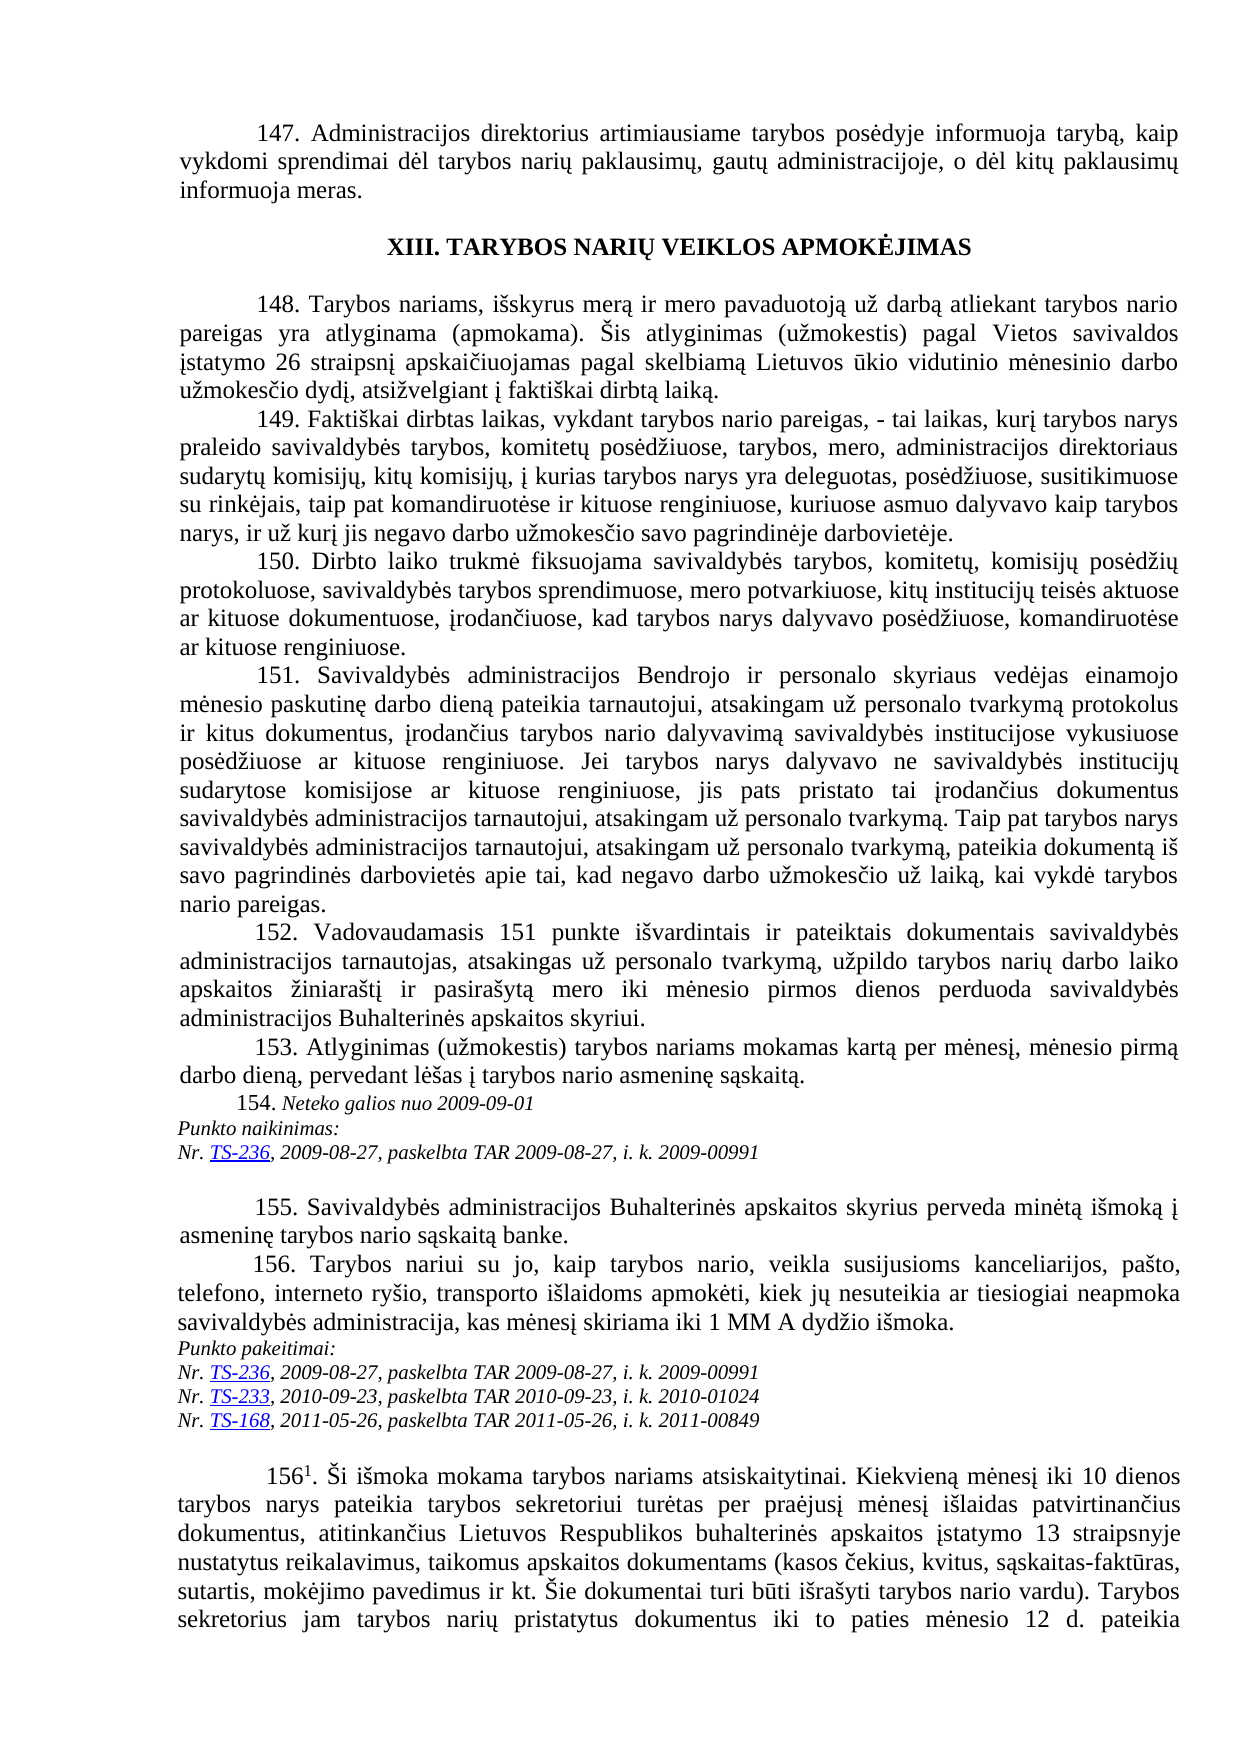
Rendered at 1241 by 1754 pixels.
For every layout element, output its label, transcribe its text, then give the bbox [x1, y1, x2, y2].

text Punkto naikinimas: [177, 1116, 1181, 1139]
text 154. Neteko galios nuo 2009-09-01 [177, 1089, 1181, 1116]
text Nr. TS-236, 2009-08-27, paskelbta TAR 2009-08-27, i. k. 2009-00991 [177, 1360, 1181, 1384]
text 150. Dirbto laiko trukmė fiksuojama savivaldybės tarybos, komitetų, komisijų posėdžių protokoluose, savivaldybės tarybos sprendimuose, mero potvarkiuose, kitų institucijų teisės aktuose ar kituose dokumentuose, įrodančiuose, kad tarybos narys dalyvavo posėdžiuose, komandiruotėse ar kituose renginiuose. [179, 547, 1179, 661]
text XIII. TARYBOS NARIŲ VEIKLOS APMOKĖJIMAS [177, 232, 1181, 261]
text 156. Tarybos nariui su jo, kaip tarybos nario, veikla susijusioms kanceliarijos, pašto, telefono, interneto ryšio, transporto išlaidoms apmokėti, kiek jų nesuteikia ar tiesiogiai neapmoka savivaldybės administracija, kas mėnesį skiriama iki 1 MM A dydžio išmoka. [177, 1249, 1181, 1336]
text 149. Faktiškai dirbtas laikas, vykdant tarybos nario pareigas, - tai laikas, kurį tarybos narys praleido savivaldybės tarybos, komitetų posėdžiuose, tarybos, mero, administracijos direktoriaus sudarytų komisijų, kitų komisijų, į kurias tarybos narys yra deleguotas, posėdžiuose, susitikimuose su rinkėjais, taip pat komandiruotėse ir kituose renginiuose, kuriuose asmuo dalyvavo kaip tarybos narys, ir už kurį jis negavo darbo užmokesčio savo pagrindinėje darbovietėje. [179, 404, 1179, 547]
text 1561. Ši išmoka mokama tarybos nariams atsiskaitytinai. Kiekvieną mėnesį iki 10 dienos tarybos narys pateikia tarybos sekretoriui turėtas per praėjusį mėnesį išlaidas patvirtinančius dokumentus, atitinkančius Lietuvos Respublikos buhalterinės apskaitos įstatymo 13 straipsnyje nustatytus reikalavimus, taikomus apskaitos dokumentams (kasos čekius, kvitus, sąskaitas-faktūras, sutartis, mokėjimo pavedimus ir kt. Šie dokumentai turi būti išrašyti tarybos nario vardu). Tarybos sekretorius jam tarybos narių pristatytus dokumentus iki to paties mėnesio 12 d. pateikia [177, 1461, 1181, 1633]
text Nr. TS-233, 2010-09-23, paskelbta TAR 2010-09-23, i. k. 2010-01024 [177, 1384, 1181, 1408]
text Punkto pakeitimai: [177, 1336, 1181, 1360]
text 151. Savivaldybės administracijos Bendrojo ir personalo skyriaus vedėjas einamojo mėnesio paskutinę darbo dieną pateikia tarnautojui, atsakingam už personalo tvarkymą protokolus ir kitus dokumentus, įrodančius tarybos nario dalyvavimą savivaldybės institucijose vykusiuose posėdžiuose ar kituose renginiuose. Jei tarybos narys dalyvavo ne savivaldybės institucijų sudarytose komisijose ar kituose renginiuose, jis pats pristato tai įrodančius dokumentus savivaldybės administracijos tarnautojui, atsakingam už personalo tvarkymą. Taip pat tarybos narys savivaldybės administracijos tarnautojui, atsakingam už personalo tvarkymą, pateikia dokumentą iš savo pagrindinės darbovietės apie tai, kad negavo darbo užmokesčio už laiką, kai vykdė tarybos nario pareigas. [179, 661, 1179, 918]
text 147. Administracijos direktorius artimiausiame tarybos posėdyje informuoja tarybą, kaip vykdomi sprendimai dėl tarybos narių paklausimų, gautų administracijoje, o dėl kitų paklausimų informuoja meras. [179, 118, 1179, 204]
text Nr. TS-168, 2011-05-26, paskelbta TAR 2011-05-26, i. k. 2011-00849 [177, 1408, 1181, 1432]
text 152. Vadovaudamasis 151 punkte išvardintais ir pateiktais dokumentais savivaldybės administracijos tarnautojas, atsakingas už personalo tvarkymą, užpildo tarybos narių darbo laiko apskaitos žiniaraštį ir pasirašytą mero iki mėnesio pirmos dienos perduoda savivaldybės administracijos Buhalterinės apskaitos skyriui. [179, 918, 1179, 1032]
text 155. Savivaldybės administracijos Buhalterinės apskaitos skyrius perveda minėtą išmoką į asmeninę tarybos nario sąskaitą banke. [179, 1192, 1179, 1249]
text 148. Tarybos nariams, išskyrus merą ir mero pavaduotoją už darbą atliekant tarybos nario pareigas yra atlyginama (apmokama). Šis atlyginimas (užmokestis) pagal Vietos savivaldos įstatymo 26 straipsnį apskaičiuojamas pagal skelbiamą Lietuvos ūkio vidutinio mėnesinio darbo užmokesčio dydį, atsižvelgiant į faktiškai dirbtą laiką. [179, 290, 1179, 404]
text Nr. TS-236, 2009-08-27, paskelbta TAR 2009-08-27, i. k. 2009-00991 [177, 1139, 1181, 1164]
text 153. Atlyginimas (užmokestis) tarybos nariams mokamas kartą per mėnesį, mėnesio pirmą darbo dieną, pervedant lėšas į tarybos nario asmeninę sąskaitą. [179, 1032, 1179, 1089]
